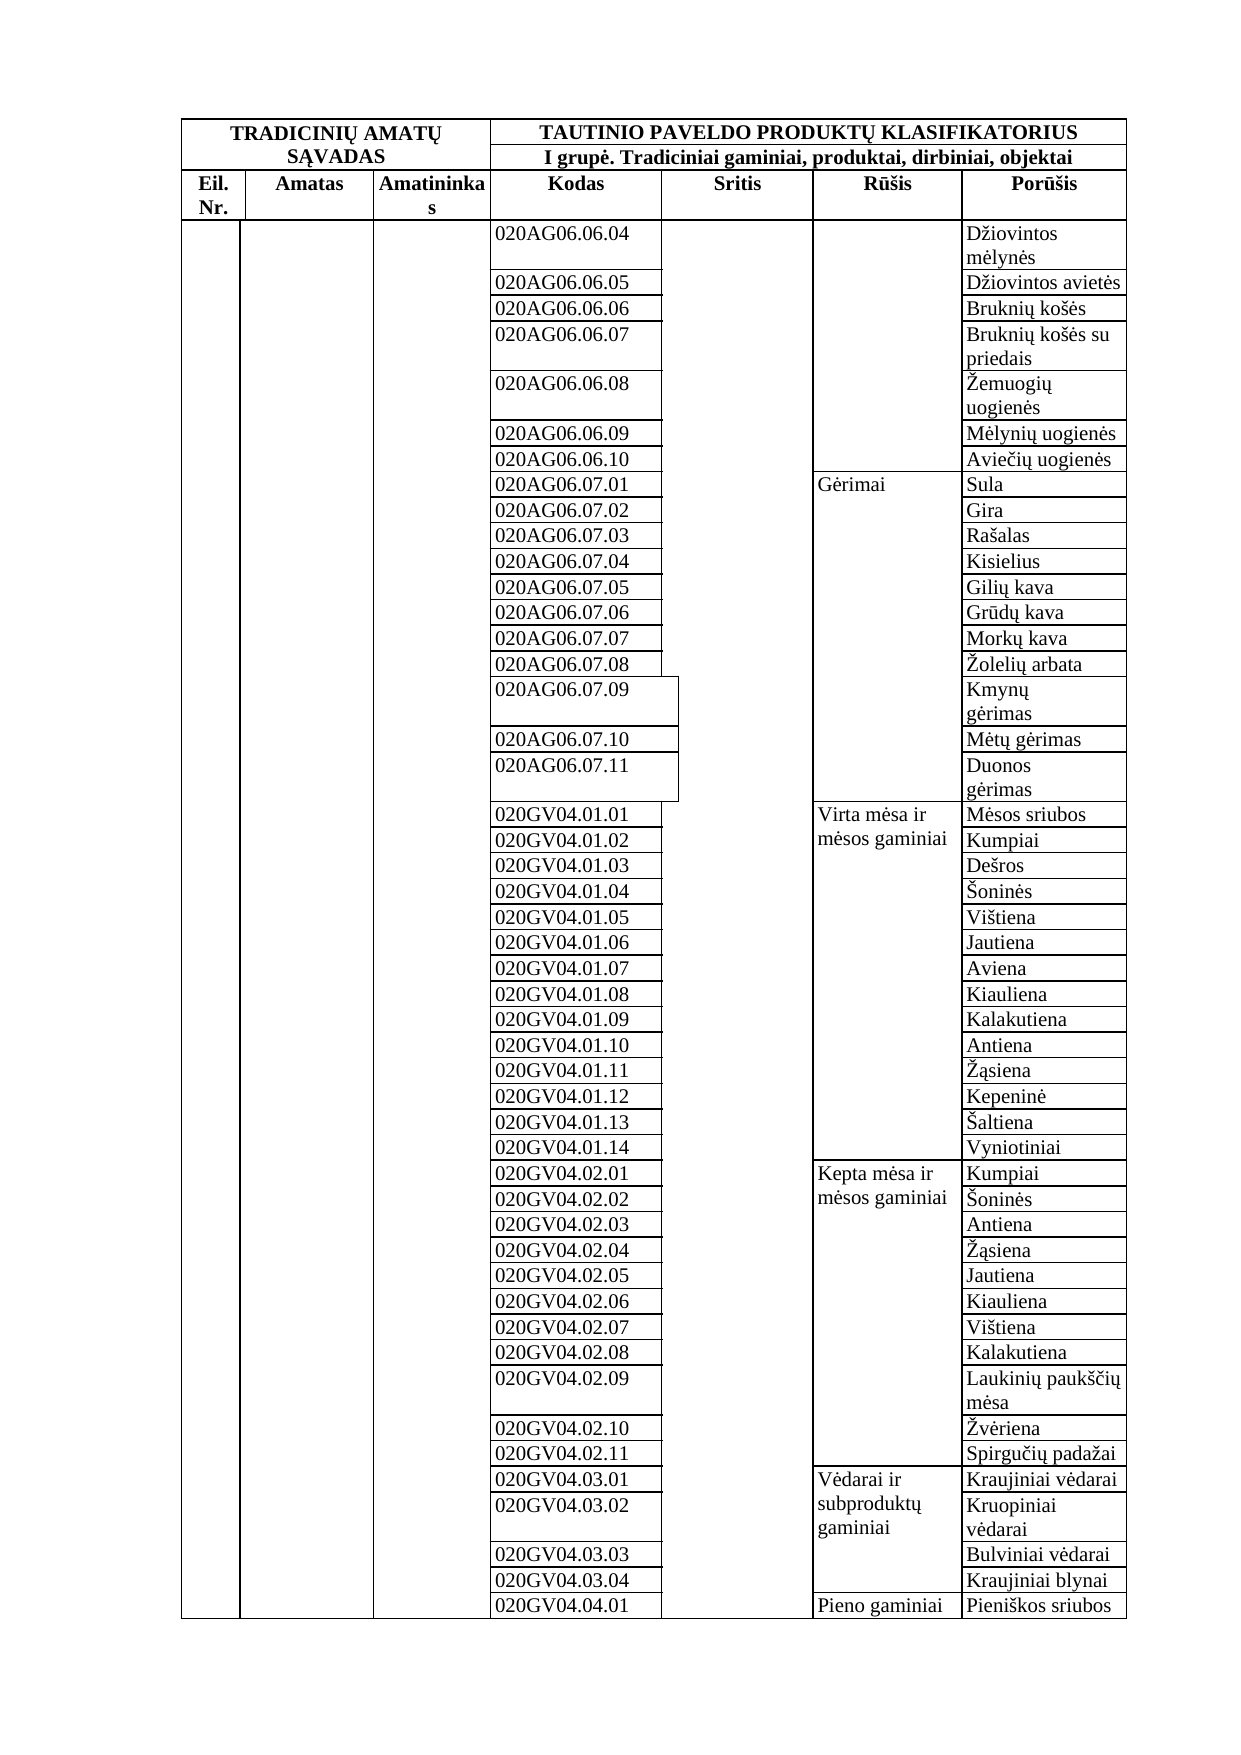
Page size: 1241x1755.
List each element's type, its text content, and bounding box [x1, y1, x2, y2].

table_cell 020GV04.02.02 [491, 1187, 661, 1211]
table_cell Antiena [963, 1212, 1126, 1236]
table_cell Žąsiena [963, 1238, 1126, 1262]
table_cell Kepeninė [963, 1084, 1126, 1108]
table_cell Spirgučių padažai [963, 1441, 1126, 1465]
table_cell 020GV04.03.04 [491, 1568, 661, 1592]
table_cell Džiovintos mėlynės [963, 221, 1126, 269]
table_cell Džiovintos avietės [963, 270, 1126, 294]
table_cell Pieno gaminiai [814, 1593, 961, 1617]
table_cell Antiena [963, 1033, 1126, 1057]
table_header TRADICINIŲ AMATŲ SĄVADAS [182, 120, 490, 169]
table_cell [1093, 677, 1126, 725]
table_cell 020AG06.06.08 [491, 371, 661, 419]
table_cell Vištiena [963, 1315, 1126, 1339]
table_cell Dešros [963, 853, 1126, 877]
table_cell Žemuogių uogienės [963, 371, 1126, 419]
table_cell Kiauliena [963, 1289, 1126, 1313]
table_cell Kumpiai [963, 1161, 1126, 1185]
table_cell Vyniotiniai [963, 1135, 1126, 1159]
table_cell 020GV04.04.01 [491, 1593, 661, 1617]
table_cell Jautiena [963, 1263, 1126, 1287]
table_cell Rūšis [814, 171, 961, 219]
table_cell 020GV04.02.09 [491, 1366, 661, 1414]
table_cell Kruopiniai vėdarai [963, 1493, 1126, 1541]
table_cell 020GV04.01.14 [491, 1135, 661, 1159]
table_cell Aviečių uogienės [963, 447, 1126, 471]
table_cell Sula [963, 472, 1126, 496]
table_cell [182, 221, 239, 1617]
table_cell 020GV04.02.07 [491, 1315, 661, 1339]
table_cell Bruknių košės [963, 296, 1126, 320]
table_cell [662, 221, 812, 676]
table_cell Rašalas [963, 523, 1126, 547]
table_cell 020AG06.07.05 [491, 575, 661, 599]
table_cell Kalakutiena [963, 1007, 1126, 1031]
table_cell Kisielius [963, 549, 1126, 573]
table_cell 020AG06.06.06 [491, 296, 661, 320]
table_cell Laukinių paukščių mėsa [963, 1366, 1126, 1414]
table_cell 020GV04.02.04 [491, 1238, 661, 1262]
table_cell 020AG06.07.10 [491, 727, 662, 751]
table_cell 020AG06.07.09 [491, 677, 662, 725]
table_cell 020GV04.03.01 [491, 1467, 661, 1491]
table_cell Mėtų gėrimas [963, 727, 1093, 751]
table_cell Gira [963, 498, 1126, 522]
table_cell 020GV04.02.06 [491, 1289, 661, 1313]
table_cell Kraujiniai vėdarai [963, 1467, 1126, 1491]
table_cell 020GV04.02.10 [491, 1416, 661, 1440]
table_cell Kalakutiena [963, 1340, 1126, 1364]
table_cell 020GV04.01.12 [491, 1084, 661, 1108]
table_cell Kmynų gėrimas [963, 677, 1093, 725]
table_cell Grūdų kava [963, 600, 1126, 624]
table_cell 020GV04.02.03 [491, 1212, 661, 1236]
table_cell 020GV04.01.08 [491, 982, 661, 1006]
table_cell Virta mėsa ir mėsos gaminiai [814, 802, 961, 1159]
table_cell 020AG06.07.02 [491, 498, 661, 522]
table_cell 020GV04.02.08 [491, 1340, 661, 1364]
table_cell Kumpiai [963, 828, 1126, 852]
table_cell [1093, 727, 1126, 751]
table_cell 020GV04.01.07 [491, 956, 661, 980]
table_cell Vėdarai ir subproduktų gaminiai [814, 1467, 961, 1592]
table_cell Pieniškos sriubos [963, 1593, 1126, 1617]
table_cell Aviena [963, 956, 1126, 980]
table_cell Duonos gėrimas [963, 753, 1093, 801]
table_cell 020AG06.07.08 [491, 652, 661, 676]
table_cell Mėlynių uogienės [963, 421, 1126, 445]
table_cell 020GV04.01.13 [491, 1110, 661, 1134]
table_cell Kodas [491, 171, 661, 219]
table_cell [662, 727, 678, 751]
table_cell Amatas [246, 171, 373, 219]
table_cell [241, 221, 373, 1617]
table_cell [679, 676, 812, 801]
table_cell Žąsiena [963, 1058, 1126, 1082]
table_cell 020GV04.01.04 [491, 879, 661, 903]
table_cell 020GV04.03.02 [491, 1493, 661, 1541]
table_cell 020AG06.07.03 [491, 523, 661, 547]
table_cell 020AG06.06.09 [491, 421, 661, 445]
table_cell [1093, 753, 1126, 801]
table_cell 020GV04.03.03 [491, 1542, 661, 1566]
table_cell 020GV04.01.01 [491, 802, 661, 826]
table_cell 020GV04.01.02 [491, 828, 661, 852]
table_cell 020GV04.02.05 [491, 1263, 661, 1287]
table_cell Morkų kava [963, 626, 1126, 650]
table_cell 020AG06.07.11 [491, 753, 662, 801]
table_cell 020AG06.07.04 [491, 549, 661, 573]
table_cell 020AG06.06.10 [491, 447, 661, 471]
table_cell 020GV04.01.03 [491, 853, 661, 877]
table_cell Bulviniai vėdarai [963, 1542, 1126, 1566]
table_cell Žolelių arbata [963, 652, 1126, 676]
table_cell 020GV04.01.10 [491, 1033, 661, 1057]
table_cell 020GV04.01.06 [491, 930, 661, 954]
table_cell 020AG06.06.05 [491, 270, 661, 294]
table_cell Kraujiniai blynai [963, 1568, 1126, 1592]
table_cell 020AG06.06.07 [491, 322, 661, 370]
table_cell Šoninės [963, 879, 1126, 903]
table_cell Kiauliena [963, 982, 1126, 1006]
table_cell [374, 221, 490, 1617]
table_cell 020GV04.02.01 [491, 1161, 661, 1185]
table_cell 020AG06.07.07 [491, 626, 661, 650]
table_cell 020GV04.02.11 [491, 1441, 661, 1465]
table_cell Kepta mėsa ir mėsos gaminiai [814, 1161, 961, 1465]
table_cell Šoninės [963, 1187, 1126, 1211]
table_cell [662, 801, 812, 1617]
table_cell 020AG06.07.01 [491, 472, 661, 496]
table_cell Jautiena [963, 930, 1126, 954]
table_cell 020AG06.07.06 [491, 600, 661, 624]
table_cell Sritis [662, 171, 812, 219]
table_cell Gėrimai [814, 472, 961, 801]
table_cell [662, 753, 678, 801]
table_cell Šaltiena [963, 1110, 1126, 1134]
table_cell Porūšis [963, 171, 1126, 219]
table_cell 020AG06.06.04 [491, 221, 661, 269]
table_cell Vištiena [963, 905, 1126, 929]
table_cell 020GV04.01.05 [491, 905, 661, 929]
table_cell I grupė. Tradiciniai gaminiai, produktai, dirbiniai, objektai [491, 145, 1126, 169]
table_cell Mėsos sriubos [963, 802, 1126, 826]
table_cell Žvėriena [963, 1416, 1126, 1440]
table_cell Bruknių košės su priedais [963, 322, 1126, 370]
table_cell Amatininkas [374, 171, 490, 219]
table_cell [662, 677, 678, 725]
table_header TAUTINIO PAVELDO PRODUKTŲ KLASIFIKATORIUS [491, 120, 1126, 144]
table_cell 020GV04.01.11 [491, 1058, 661, 1082]
table_cell Gilių kava [963, 575, 1126, 599]
table_cell [814, 221, 961, 471]
table_cell 020GV04.01.09 [491, 1007, 661, 1031]
table_cell Eil. Nr. [182, 171, 245, 219]
